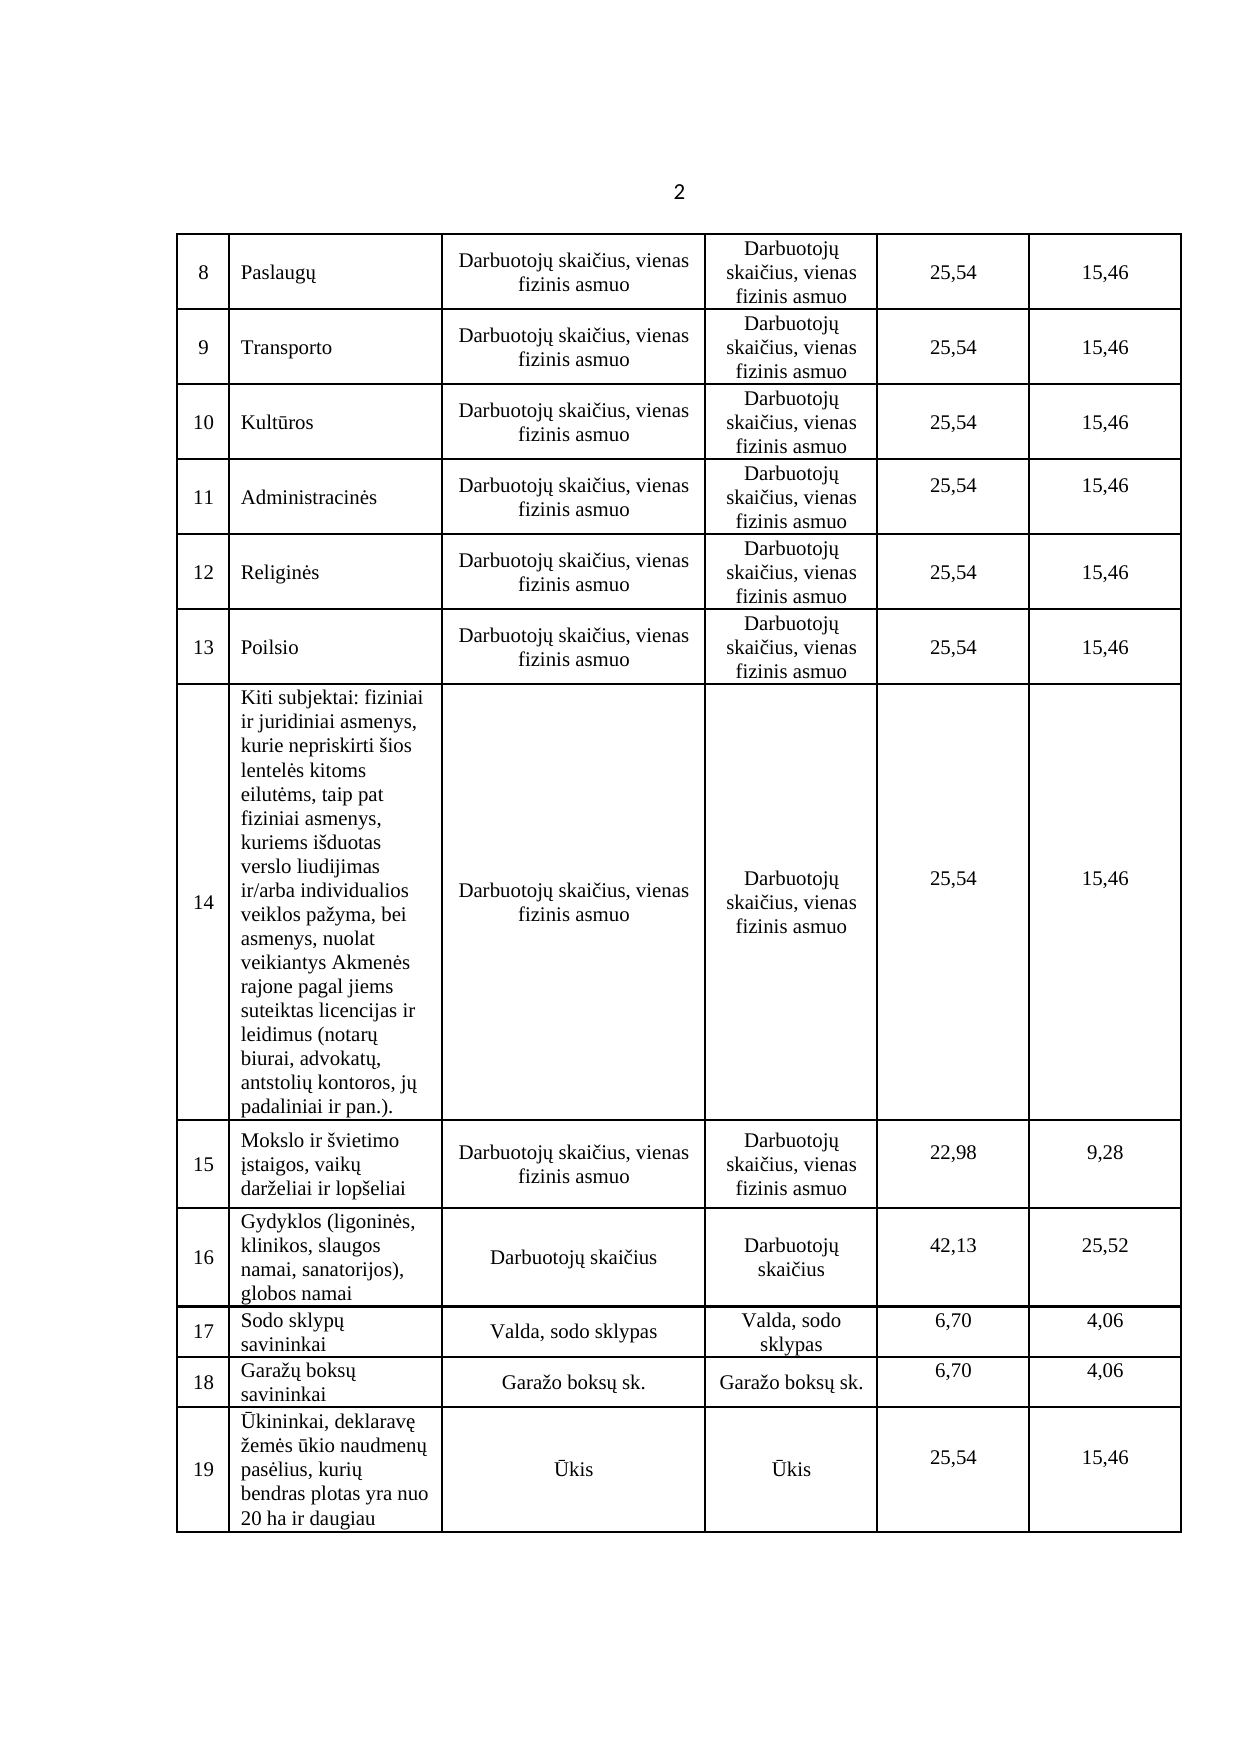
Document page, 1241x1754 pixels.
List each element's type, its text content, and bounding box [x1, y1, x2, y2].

table_cell 25,54 [878, 610, 1028, 683]
table_cell 25,52 [1030, 1209, 1180, 1305]
table_cell Poilsio [230, 610, 441, 683]
table_cell 4,06 [1030, 1308, 1180, 1356]
table_cell 25,54 [878, 385, 1028, 458]
table_cell Darbuotojų skaičius, vienas fizinis asmuo [706, 385, 876, 458]
table_cell Darbuotojų skaičius [443, 1209, 704, 1305]
table_cell 16 [178, 1209, 228, 1305]
table_cell Mokslo ir švietimo įstaigos, vaikų darželiai ir lopšeliai [230, 1121, 441, 1207]
table_cell 15,46 [1030, 310, 1180, 383]
table_cell 25,54 [878, 1408, 1028, 1531]
table_cell Darbuotojų skaičius [706, 1209, 876, 1305]
table_cell 25,54 [878, 310, 1028, 383]
table_cell 6,70 [878, 1358, 1028, 1406]
table_cell 42,13 [878, 1209, 1028, 1305]
table_cell Darbuotojų skaičius, vienas fizinis asmuo [443, 385, 704, 458]
table_cell Ūkis [706, 1408, 876, 1531]
table_cell Darbuotojų skaičius, vienas fizinis asmuo [706, 1121, 876, 1207]
table_cell 9,28 [1030, 1121, 1180, 1207]
table_cell Garažų boksų savininkai [230, 1358, 441, 1406]
table_cell 15,46 [1030, 610, 1180, 683]
table_cell Valda, sodo sklypas [443, 1308, 704, 1356]
table_cell 25,54 [878, 460, 1028, 533]
table_cell Valda, sodo sklypas [706, 1308, 876, 1356]
table_cell 6,70 [878, 1308, 1028, 1356]
table_cell 13 [178, 610, 228, 683]
table_cell Sodo sklypų savininkai [230, 1308, 441, 1356]
table_cell Ūkis [443, 1408, 704, 1531]
table_cell Paslaugų [230, 235, 441, 308]
table_cell Gydyklos (ligoninės, klinikos, slaugos namai, sanatorijos), globos namai [230, 1209, 441, 1305]
table_cell 14 [178, 685, 228, 1118]
table_cell Darbuotojų skaičius, vienas fizinis asmuo [706, 685, 876, 1118]
table_cell 25,54 [878, 685, 1028, 1118]
table_cell Ūkininkai, deklaravę žemės ūkio naudmenų pasėlius, kurių bendras plotas yra nuo 20 ha ir daugiau [230, 1408, 441, 1531]
table_cell 9 [178, 310, 228, 383]
table_cell Garažo boksų sk. [443, 1358, 704, 1406]
table_cell 15,46 [1030, 460, 1180, 533]
table_cell Darbuotojų skaičius, vienas fizinis asmuo [706, 610, 876, 683]
table_cell 15 [178, 1121, 228, 1207]
table_cell Transporto [230, 310, 441, 383]
table_cell Darbuotojų skaičius, vienas fizinis asmuo [706, 235, 876, 308]
table_cell Darbuotojų skaičius, vienas fizinis asmuo [443, 235, 704, 308]
table_cell Religinės [230, 535, 441, 608]
table_cell 18 [178, 1358, 228, 1406]
table_cell Darbuotojų skaičius, vienas fizinis asmuo [706, 310, 876, 383]
table_cell Darbuotojų skaičius, vienas fizinis asmuo [706, 535, 876, 608]
table_cell Darbuotojų skaičius, vienas fizinis asmuo [706, 460, 876, 533]
table_cell Darbuotojų skaičius, vienas fizinis asmuo [443, 685, 704, 1118]
table_cell 8 [178, 235, 228, 308]
table_cell 15,46 [1030, 385, 1180, 458]
table_cell Garažo boksų sk. [706, 1358, 876, 1406]
table_cell 15,46 [1030, 1408, 1180, 1531]
table_cell 11 [178, 460, 228, 533]
table_cell Administracinės [230, 460, 441, 533]
table_cell 15,46 [1030, 685, 1180, 1118]
table_cell Darbuotojų skaičius, vienas fizinis asmuo [443, 460, 704, 533]
table_cell 10 [178, 385, 228, 458]
table_cell Darbuotojų skaičius, vienas fizinis asmuo [443, 610, 704, 683]
table_cell 15,46 [1030, 535, 1180, 608]
table_cell 15,46 [1030, 235, 1180, 308]
table_cell Darbuotojų skaičius, vienas fizinis asmuo [443, 535, 704, 608]
table_cell 17 [178, 1308, 228, 1356]
table_cell 25,54 [878, 535, 1028, 608]
table_cell 12 [178, 535, 228, 608]
table_cell Kiti subjektai: fiziniai ir juridiniai asmenys, kurie nepriskirti šios lentelės kitoms eilutėms, taip pat fiziniai asmenys, kuriems išduotas verslo liudijimas ir/arba individualios veiklos pažyma, bei asmenys, nuolat veikiantys Akmenės rajone pagal jiems suteiktas licencijas ir leidimus (notarų biurai, advokatų, antstolių kontoros, jų padaliniai ir pan.). [230, 685, 441, 1118]
table_cell 25,54 [878, 235, 1028, 308]
table_cell 22,98 [878, 1121, 1028, 1207]
table_cell 4,06 [1030, 1358, 1180, 1406]
table_cell Kultūros [230, 385, 441, 458]
table_cell Darbuotojų skaičius, vienas fizinis asmuo [443, 310, 704, 383]
table_cell Darbuotojų skaičius, vienas fizinis asmuo [443, 1121, 704, 1207]
table_cell 19 [178, 1408, 228, 1531]
